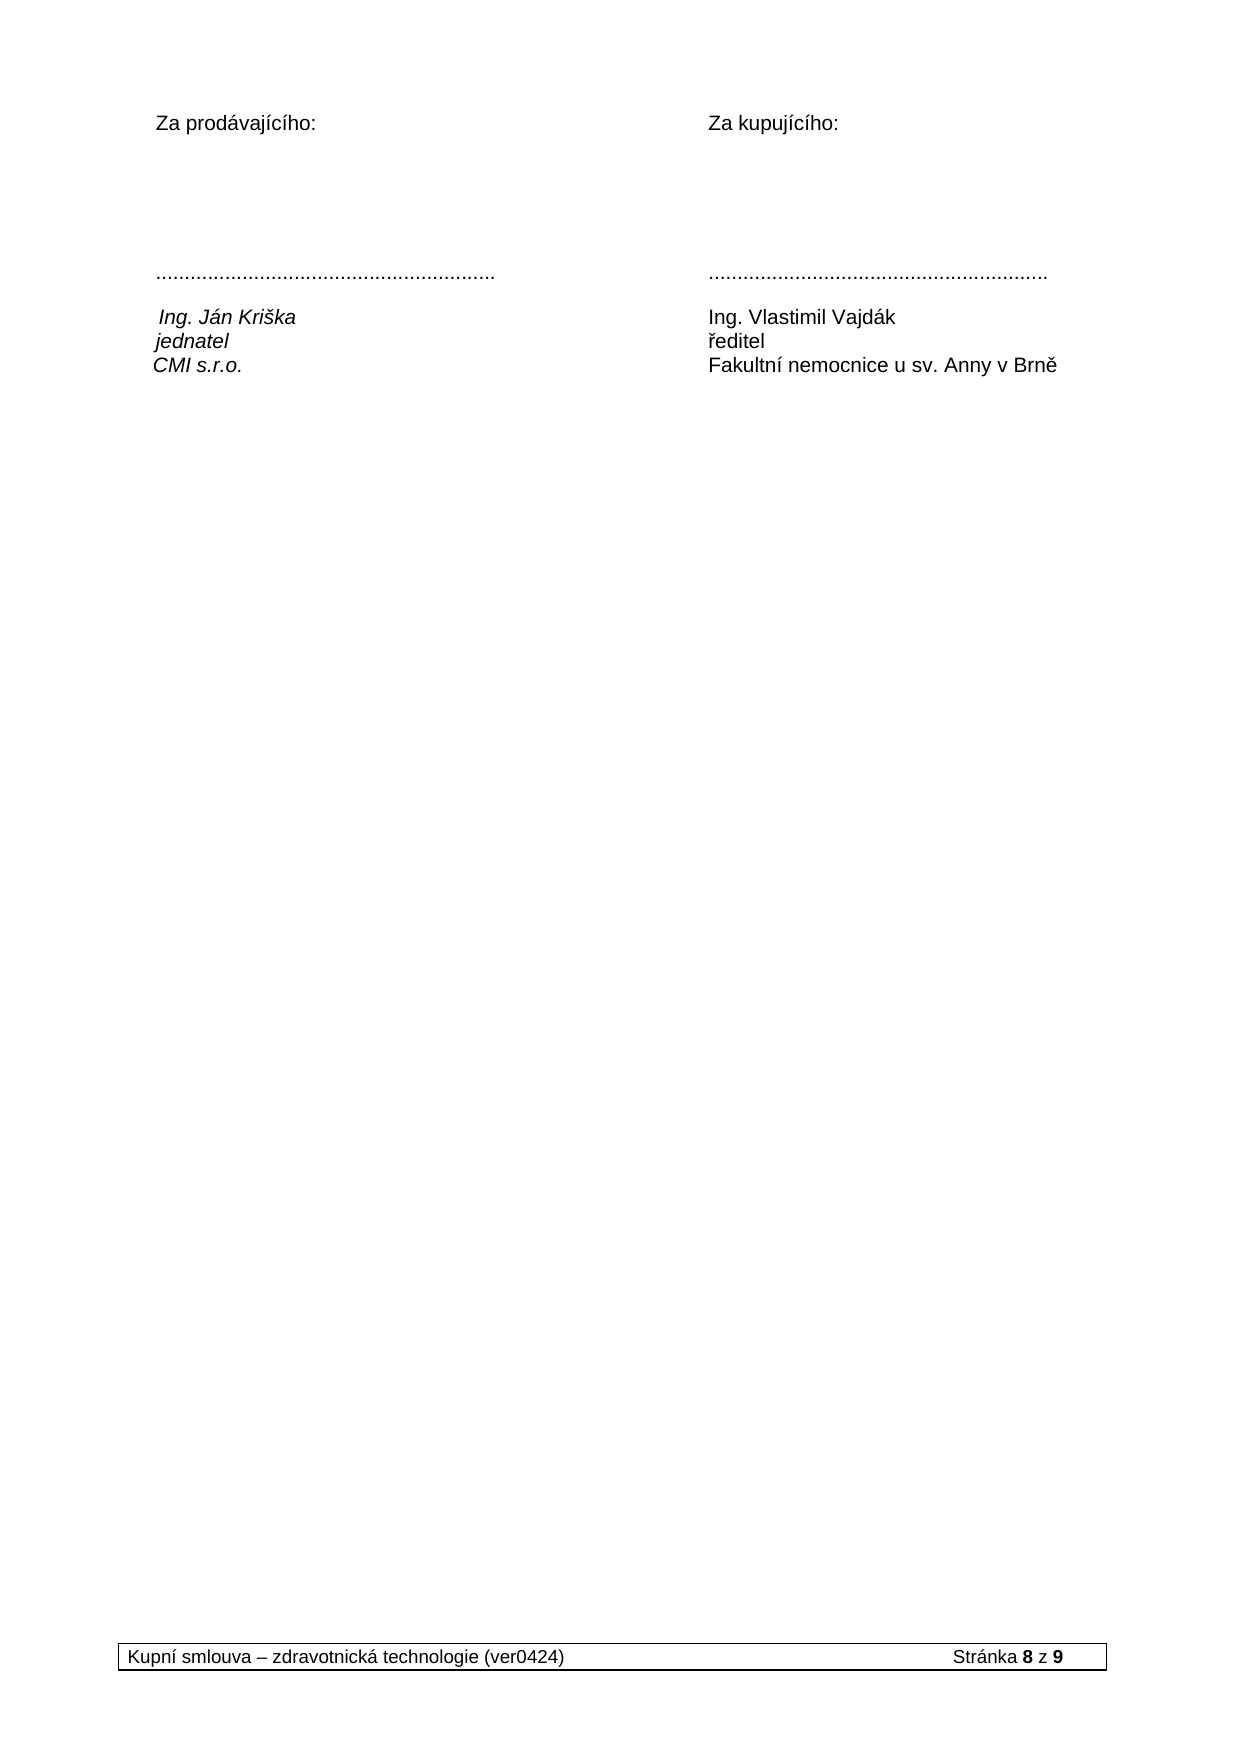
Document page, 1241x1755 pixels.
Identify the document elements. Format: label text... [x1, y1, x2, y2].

text Za prodávajícího: Za kupujícího: [118, 111, 1107, 135]
text Ing. Ján Kriška Ing. Vlastimil Vajdák [118, 305, 1107, 329]
text ........................................................... ........................................................... [118, 260, 1107, 284]
text jednatel ředitel [118, 329, 1107, 353]
text CMI s.r.o. Fakultní nemocnice u sv. Anny v Brně [118, 353, 1107, 377]
